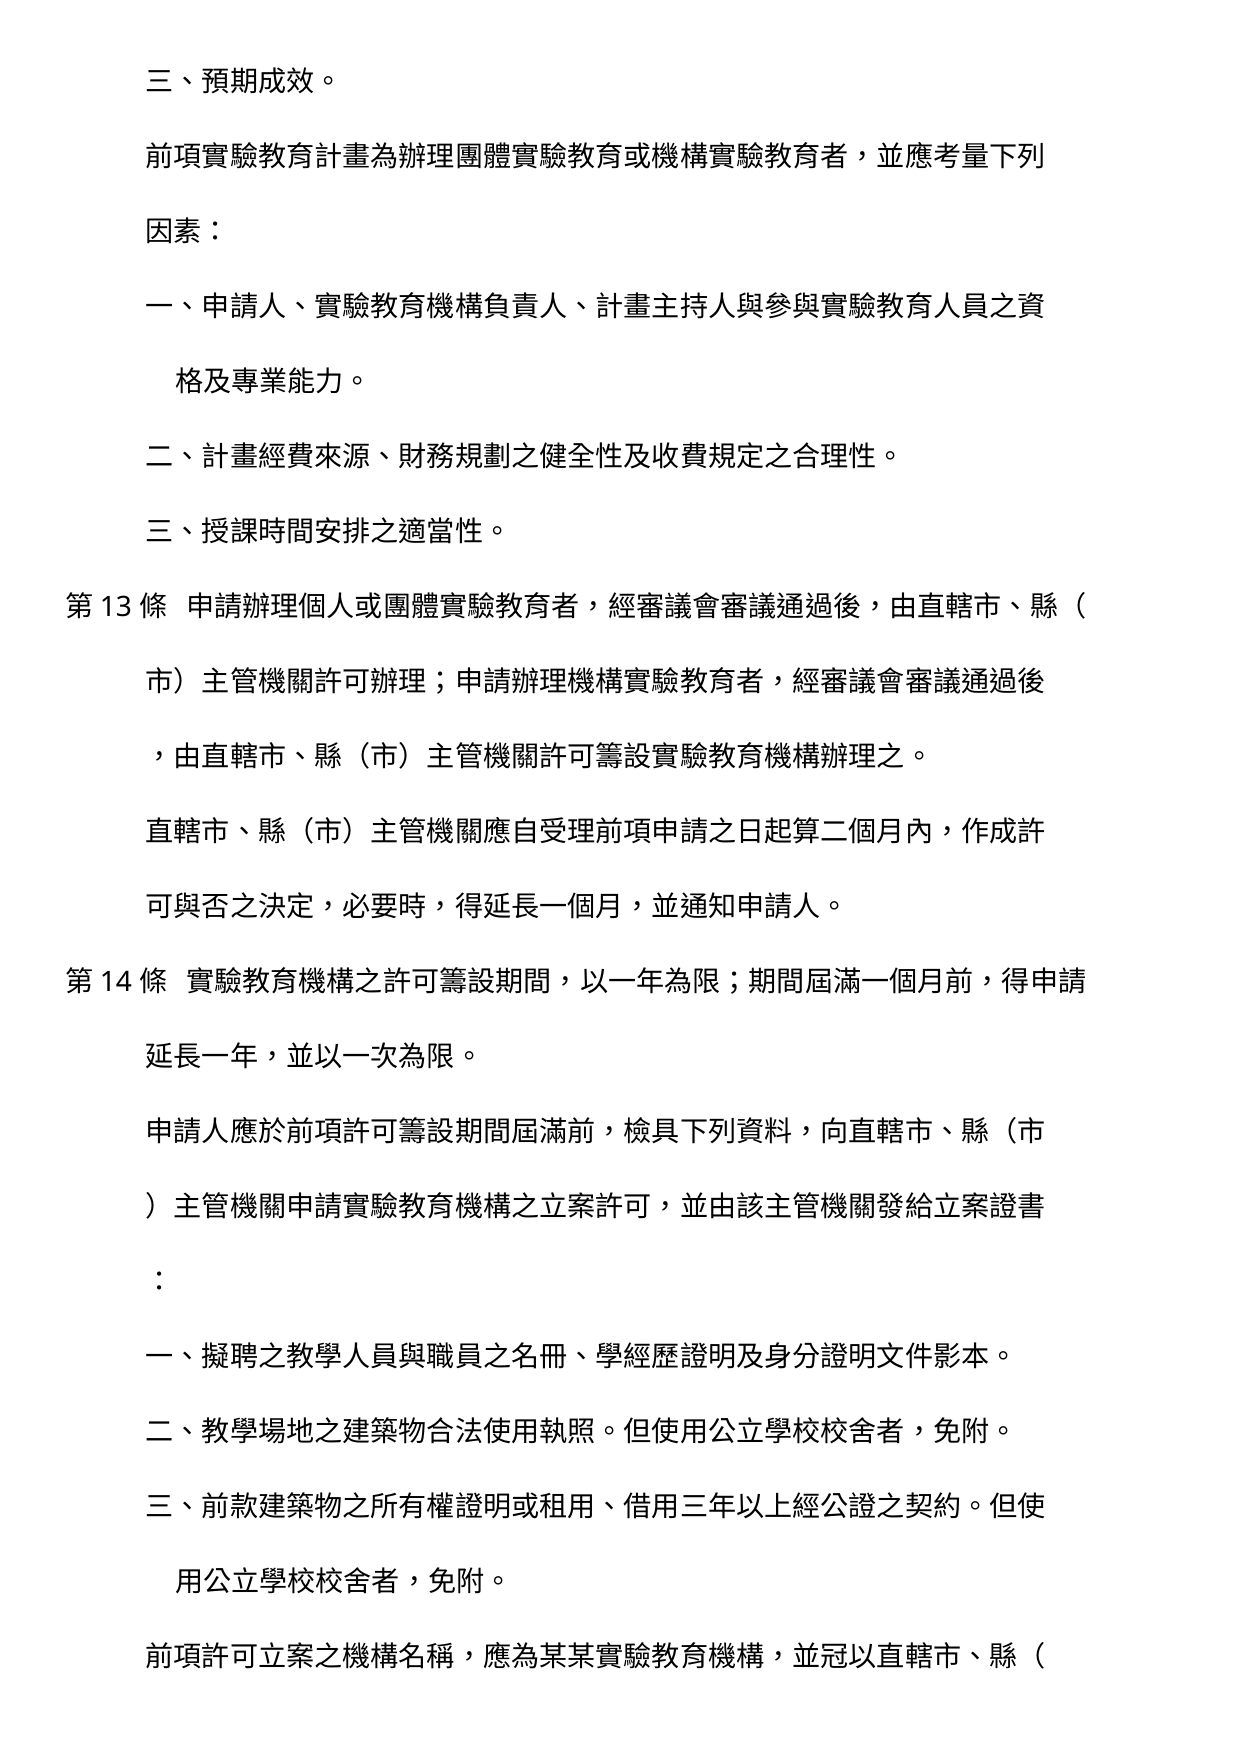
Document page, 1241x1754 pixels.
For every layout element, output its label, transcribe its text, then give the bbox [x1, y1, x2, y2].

text 一、申請人、實驗教育機構負責人、計畫主持人與參與實驗教育人員之資 [65, 260, 1175, 335]
text 前項實驗教育計畫為辦理團體實驗教育或機構實驗教育者，並應考量下列 [65, 110, 1175, 185]
text 延長一年，並以一次為限。 [65, 1010, 1175, 1085]
text 前項許可立案之機構名稱，應為某某實驗教育機構，並冠以直轄市、縣（ [65, 1610, 1175, 1685]
text 用公立學校校舍者，免附。 [65, 1535, 1175, 1610]
text 因素： [65, 185, 1175, 260]
text 第 13 條 申請辦理個人或團體實驗教育者，經審議會審議通過後，由直轄市、縣（ [65, 560, 1175, 635]
text 三、授課時間安排之適當性。 [65, 485, 1175, 560]
text 市）主管機關許可辦理；申請辦理機構實驗教育者，經審議會審議通過後 [65, 635, 1175, 710]
text 三、預期成效。 [65, 35, 1175, 110]
text 第 14 條 實驗教育機構之許可籌設期間，以一年為限；期間屆滿一個月前，得申請 [65, 935, 1175, 1010]
text 格及專業能力。 [65, 335, 1175, 410]
text ）主管機關申請實驗教育機構之立案許可，並由該主管機關發給立案證書 [65, 1160, 1175, 1235]
text 直轄市、縣（市）主管機關應自受理前項申請之日起算二個月內，作成許 [65, 785, 1175, 860]
text 二、計畫經費來源、財務規劃之健全性及收費規定之合理性。 [65, 410, 1175, 485]
text 二、教學場地之建築物合法使用執照。但使用公立學校校舍者，免附。 [65, 1385, 1175, 1460]
text 三、前款建築物之所有權證明或租用、借用三年以上經公證之契約。但使 [65, 1460, 1175, 1535]
text 申請人應於前項許可籌設期間屆滿前，檢具下列資料，向直轄市、縣（市 [65, 1085, 1175, 1160]
text ，由直轄市、縣（市）主管機關許可籌設實驗教育機構辦理之。 [65, 710, 1175, 785]
text 可與否之決定，必要時，得延長一個月，並通知申請人。 [65, 860, 1175, 935]
text 一、擬聘之教學人員與職員之名冊、學經歷證明及身分證明文件影本。 [65, 1310, 1175, 1385]
text ： [65, 1235, 1175, 1310]
